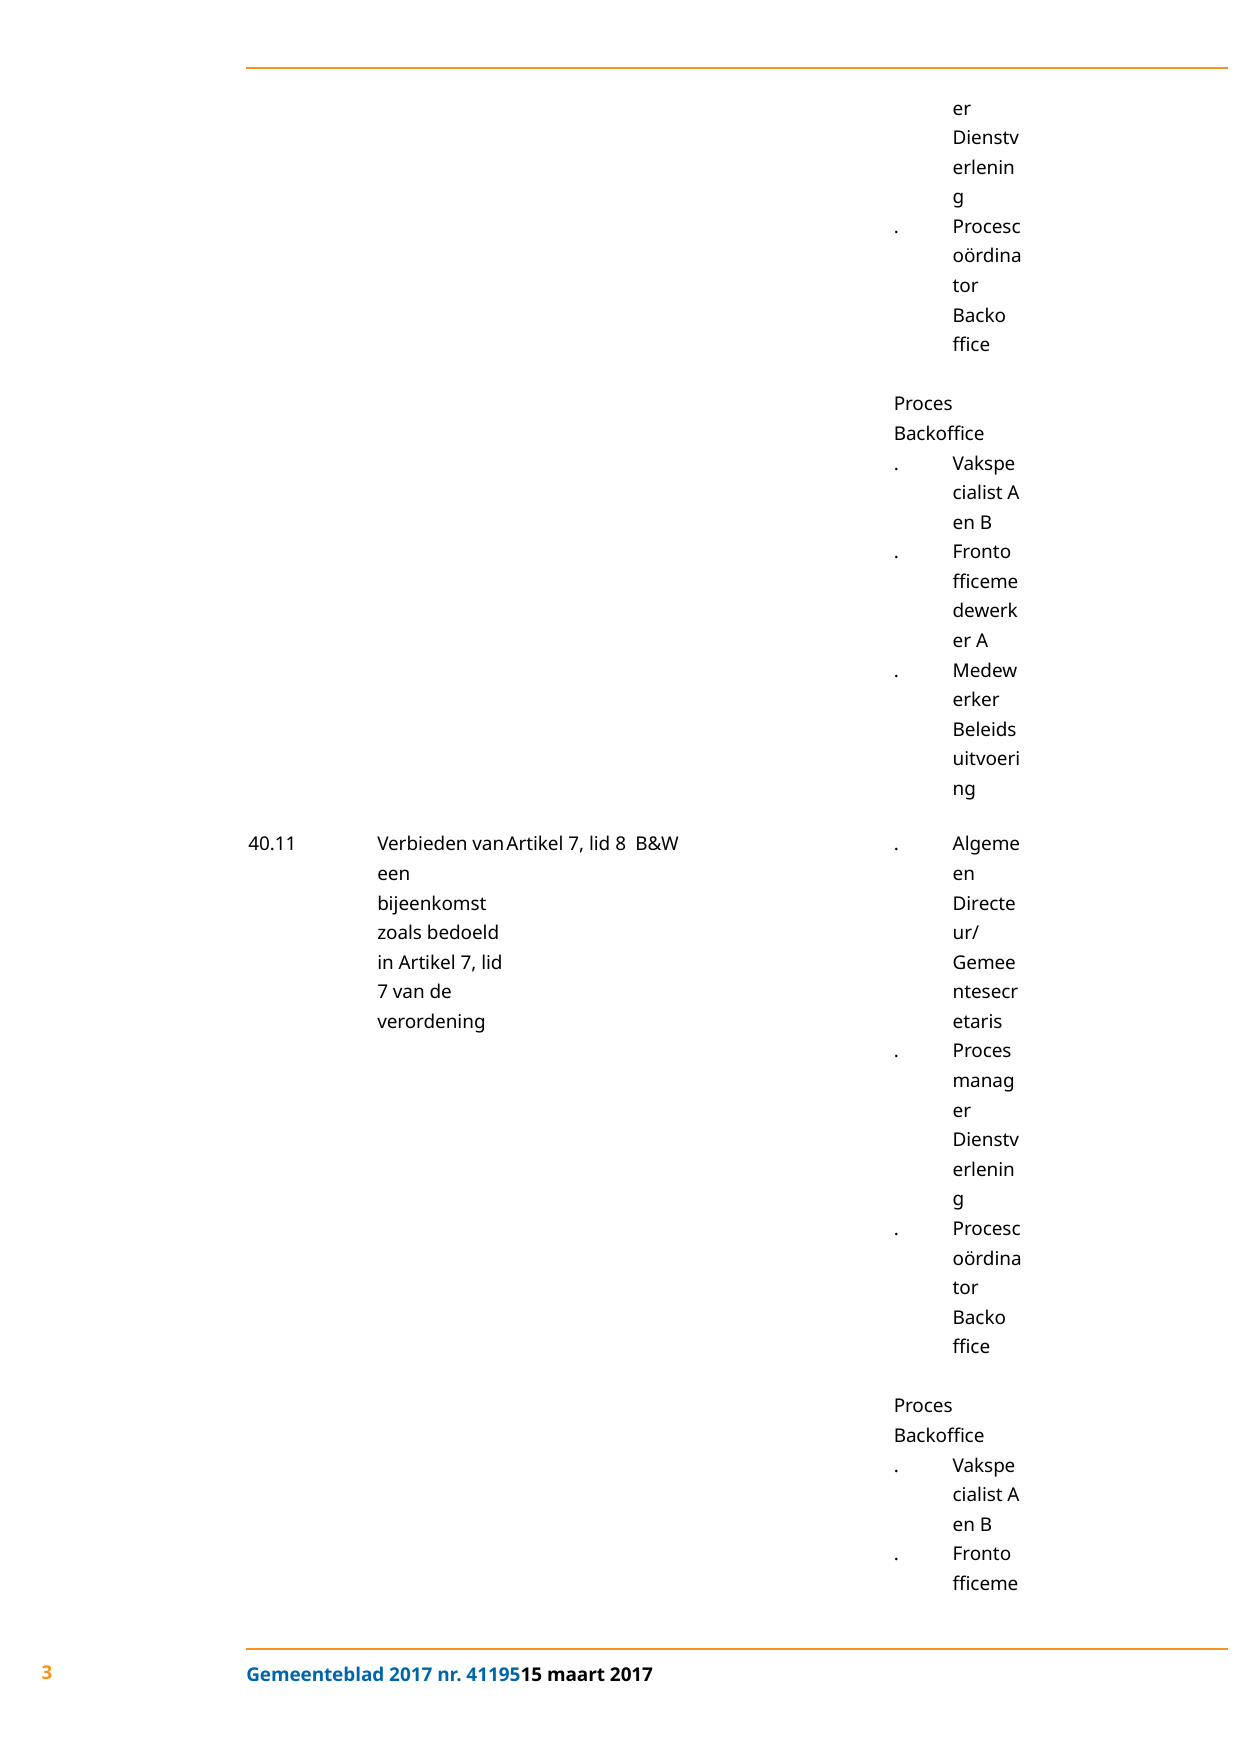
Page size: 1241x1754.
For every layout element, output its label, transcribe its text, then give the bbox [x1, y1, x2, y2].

table_cell [248, 95, 377, 831]
table_cell [506, 95, 635, 831]
table_cell Verbieden van een bijeenkomst zoals bedoeld in Artikel 7, lid 7 van de verordening [377, 831, 506, 1596]
picture [41, 47, 231, 172]
table_cell Artikel 7, lid 8 [506, 831, 635, 1596]
table_cell [377, 95, 506, 831]
table_cell [1023, 831, 1152, 1596]
table_cell [1023, 95, 1152, 831]
table_cell [635, 95, 764, 831]
table_cell B&W [635, 831, 764, 1596]
table_cell 40.11 [248, 831, 377, 1596]
table_cell Algemeen Directeur/ Gemeentesecretaris Procesmanager Dienstverlening Procescoördinator Backoffice Proces Backoffice Vakspecialist A en B Frontofficemedewerker A Medewerker Beleidsuitvoering [894, 831, 1022, 1596]
table_cell [764, 95, 893, 831]
table_cell [764, 831, 893, 1596]
table_cell Algemeen Directeur/ Gemeentesecretaris Procesmanager Dienstverlening Procescoördinator Backoffice Proces Backoffice Vakspecialist A en B Frontofficemedewerker A Medewerker Beleidsuitvoering [894, 95, 1022, 831]
